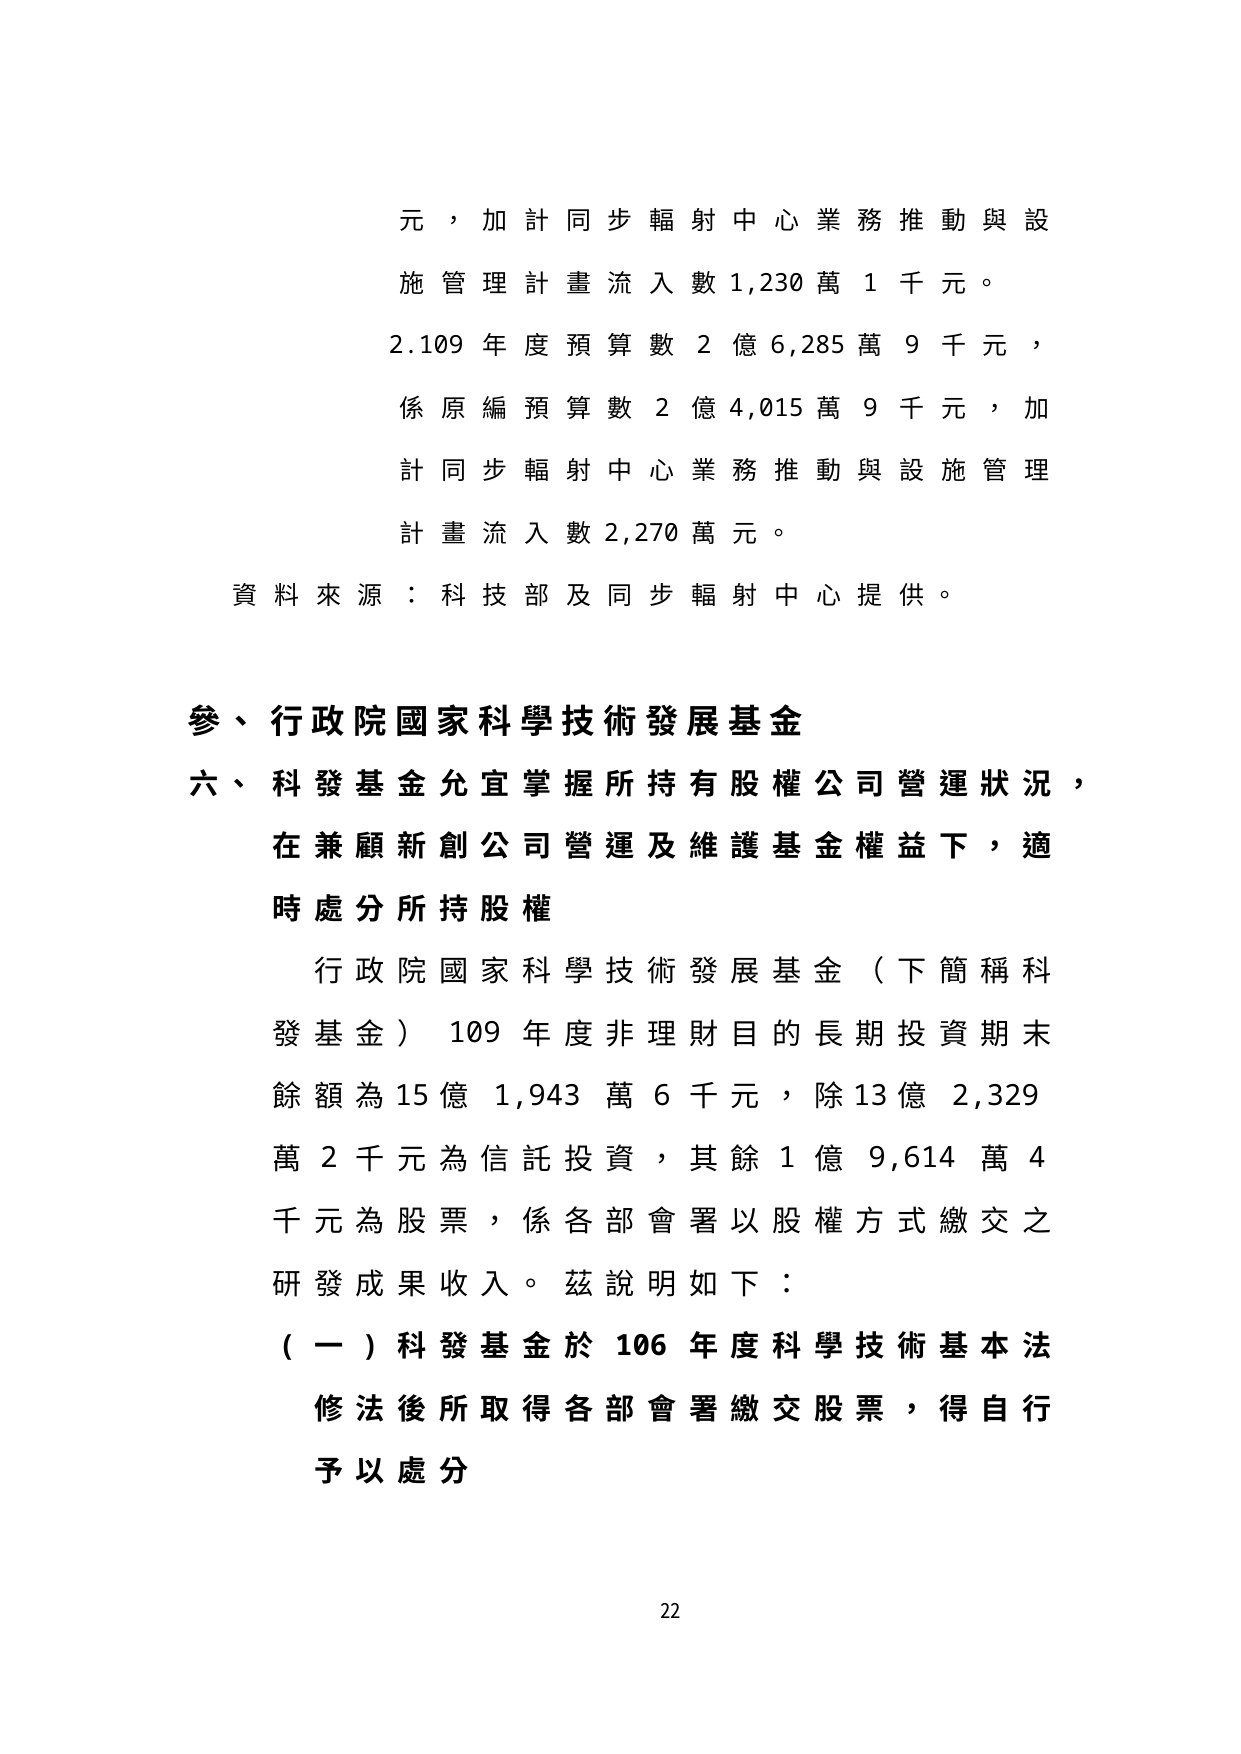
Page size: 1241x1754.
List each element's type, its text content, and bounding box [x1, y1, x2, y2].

text 2.109年度預算數2億6,285萬9千元，係原編預算數2億4,015萬9千元，加計同步輻射中心業務推動與設施管理計畫流入數2,270萬元。 [177, 302, 1058, 552]
text 六、科發基金允宜掌握所持有股權公司營運狀況，在兼顧新創公司營運及維護基金權益下，適時處分所持股權 [183, 740, 1058, 927]
text 元，加計同步輻射中心業務推動與設施管理計畫流入數1,230萬1千元。 [111, 177, 1058, 302]
text 資料來源：科技部及同步輻射中心提供。 [181, 552, 1058, 615]
text 參、行政院國家科學技術發展基金 [183, 677, 1058, 740]
text (一)科發基金於106年度科學技術基本法修法後所取得各部會署繳交股票，得自行予以處分 [242, 1302, 1058, 1490]
text 行政院國家科學技術發展基金（下簡稱科發基金）109年度非理財目的長期投資期末餘額為15億1,943萬6千元，除13億2,329萬2千元為信託投資，其餘1億9,614萬4千元為股票，係各部會署以股權方式繳交之研發成果收入。茲說明如下： [242, 927, 1058, 1302]
